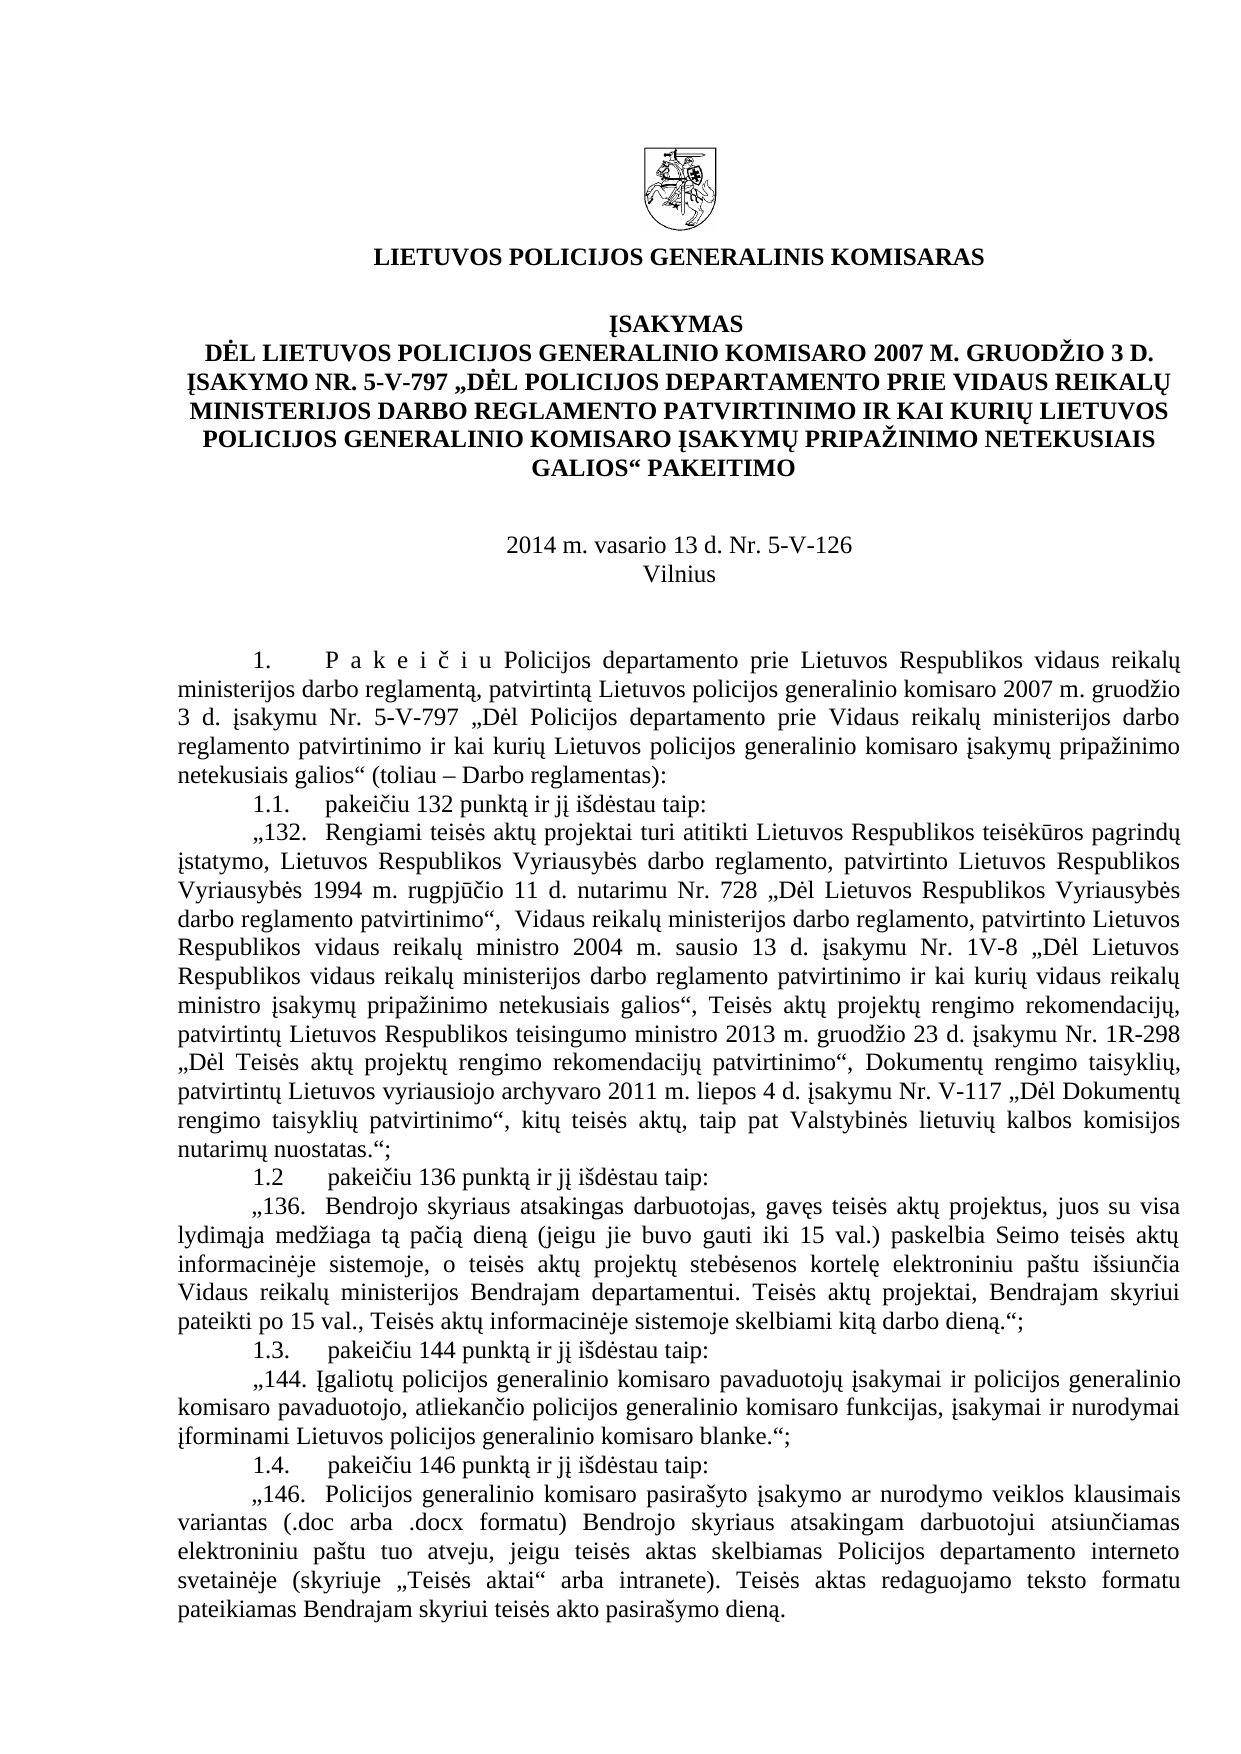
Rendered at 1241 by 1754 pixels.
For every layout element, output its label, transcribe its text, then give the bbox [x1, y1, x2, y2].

text „146. Policijos generalinio komisaro pasirašyto įsakymo ar nurodymo veiklos klausimais variantas (.doc arba .docx formatu) Bendrojo skyriaus atsakingam darbuotojui atsiunčiamas elektroniniu paštu tuo atveju, jeigu teisės aktas skelbiamas Policijos departamento interneto svetainėje (skyriuje „Teisės aktai“ arba intranete). Teisės aktas redaguojamo teksto formatu pateikiamas Bendrajam skyriui teisės akto pasirašymo dieną. [177, 1479, 1181, 1622]
text DĖL LIETUVOS POLICIJOS GENERALINIO KOMISARO 2007 M. GRUODŽIO 3 D. ĮSAKYMO NR. 5-V-797 „DĖL POLICIJOS DEPARTAMENTO PRIE VIDAUS REIKALŲ MINISTERIJOS DARBO REGLAMENTO PATVIRTINIMO IR KAI KURIŲ LIETUVOS POLICIJOS GENERALINIO KOMISARO ĮSAKYMŲ PRIPAŽINIMO NETEKUSIAIS GALIOS“ PAKEITIMO [177, 338, 1181, 482]
text 1. P a k e i č i u Policijos departamento prie Lietuvos Respublikos vidaus reikalų ministerijos darbo reglamentą, patvirtintą Lietuvos policijos generalinio komisaro 2007 m. gruodžio 3 d. įsakymu Nr. 5-V-797 „Dėl Policijos departamento prie Vidaus reikalų ministerijos darbo reglamento patvirtinimo ir kai kurių Lietuvos policijos generalinio komisaro įsakymų pripažinimo netekusiais galios“ (toliau – Darbo reglamentas): [177, 645, 1181, 789]
text „132. Rengiami teisės aktų projektai turi atitikti Lietuvos Respublikos teisėkūros pagrindų įstatymo, Lietuvos Respublikos Vyriausybės darbo reglamento, patvirtinto Lietuvos Respublikos Vyriausybės 1994 m. rugpjūčio 11 d. nutarimu Nr. 728 „Dėl Lietuvos Respublikos Vyriausybės darbo reglamento patvirtinimo“, Vidaus reikalų ministerijos darbo reglamento, patvirtinto Lietuvos Respublikos vidaus reikalų ministro 2004 m. sausio 13 d. įsakymu Nr. 1V-8 „Dėl Lietuvos Respublikos vidaus reikalų ministerijos darbo reglamento patvirtinimo ir kai kurių vidaus reikalų ministro įsakymų pripažinimo netekusiais galios“, Teisės aktų projektų rengimo rekomendacijų, patvirtintų Lietuvos Respublikos teisingumo ministro 2013 m. gruodžio 23 d. įsakymu Nr. 1R-298 „Dėl Teisės aktų projektų rengimo rekomendacijų patvirtinimo“, Dokumentų rengimo taisyklių, patvirtintų Lietuvos vyriausiojo archyvaro 2011 m. liepos 4 d. įsakymu Nr. V-117 „Dėl Dokumentų rengimo taisyklių patvirtinimo“, kitų teisės aktų, taip pat Valstybinės lietuvių kalbos komisijos nutarimų nuostatas.“; [177, 817, 1181, 1162]
text LIETUVOS POLICIJOS GENERALINIS KOMISARAS [177, 242, 1181, 271]
text Vilnius [177, 559, 1181, 587]
text 1.3. pakeičiu 144 punktą ir jį išdėstau taip: [177, 1335, 1181, 1364]
text „136. Bendrojo skyriaus atsakingas darbuotojas, gavęs teisės aktų projektus, juos su visa lydimąja medžiaga tą pačią dieną (jeigu jie buvo gauti iki 15 val.) paskelbia Seimo teisės aktų informacinėje sistemoje, o teisės aktų projektų stebėsenos kortelę elektroniniu paštu išsiunčia Vidaus reikalų ministerijos Bendrajam departamentui. Teisės aktų projektai, Bendrajam skyriui pateikti po 15 val., Teisės aktų informacinėje sistemoje skelbiami kitą darbo dieną.“; [177, 1191, 1181, 1335]
text 1.2 pakeičiu 136 punktą ir jį išdėstau taip: [177, 1162, 1181, 1191]
text 2014 m. vasario 13 d. Nr. 5-V-126 [177, 530, 1181, 559]
text ĮSAKYMAS [177, 309, 1181, 338]
text „144. Įgaliotų policijos generalinio komisaro pavaduotojų įsakymai ir policijos generalinio komisaro pavaduotojo, atliekančio policijos generalinio komisaro funkcijas, įsakymai ir nurodymai įforminami Lietuvos policijos generalinio komisaro blanke.“; [177, 1364, 1181, 1450]
text 1.4. pakeičiu 146 punktą ir jį išdėstau taip: [177, 1450, 1181, 1479]
text 1.1. pakeičiu 132 punktą ir jį išdėstau taip: [177, 789, 1181, 817]
